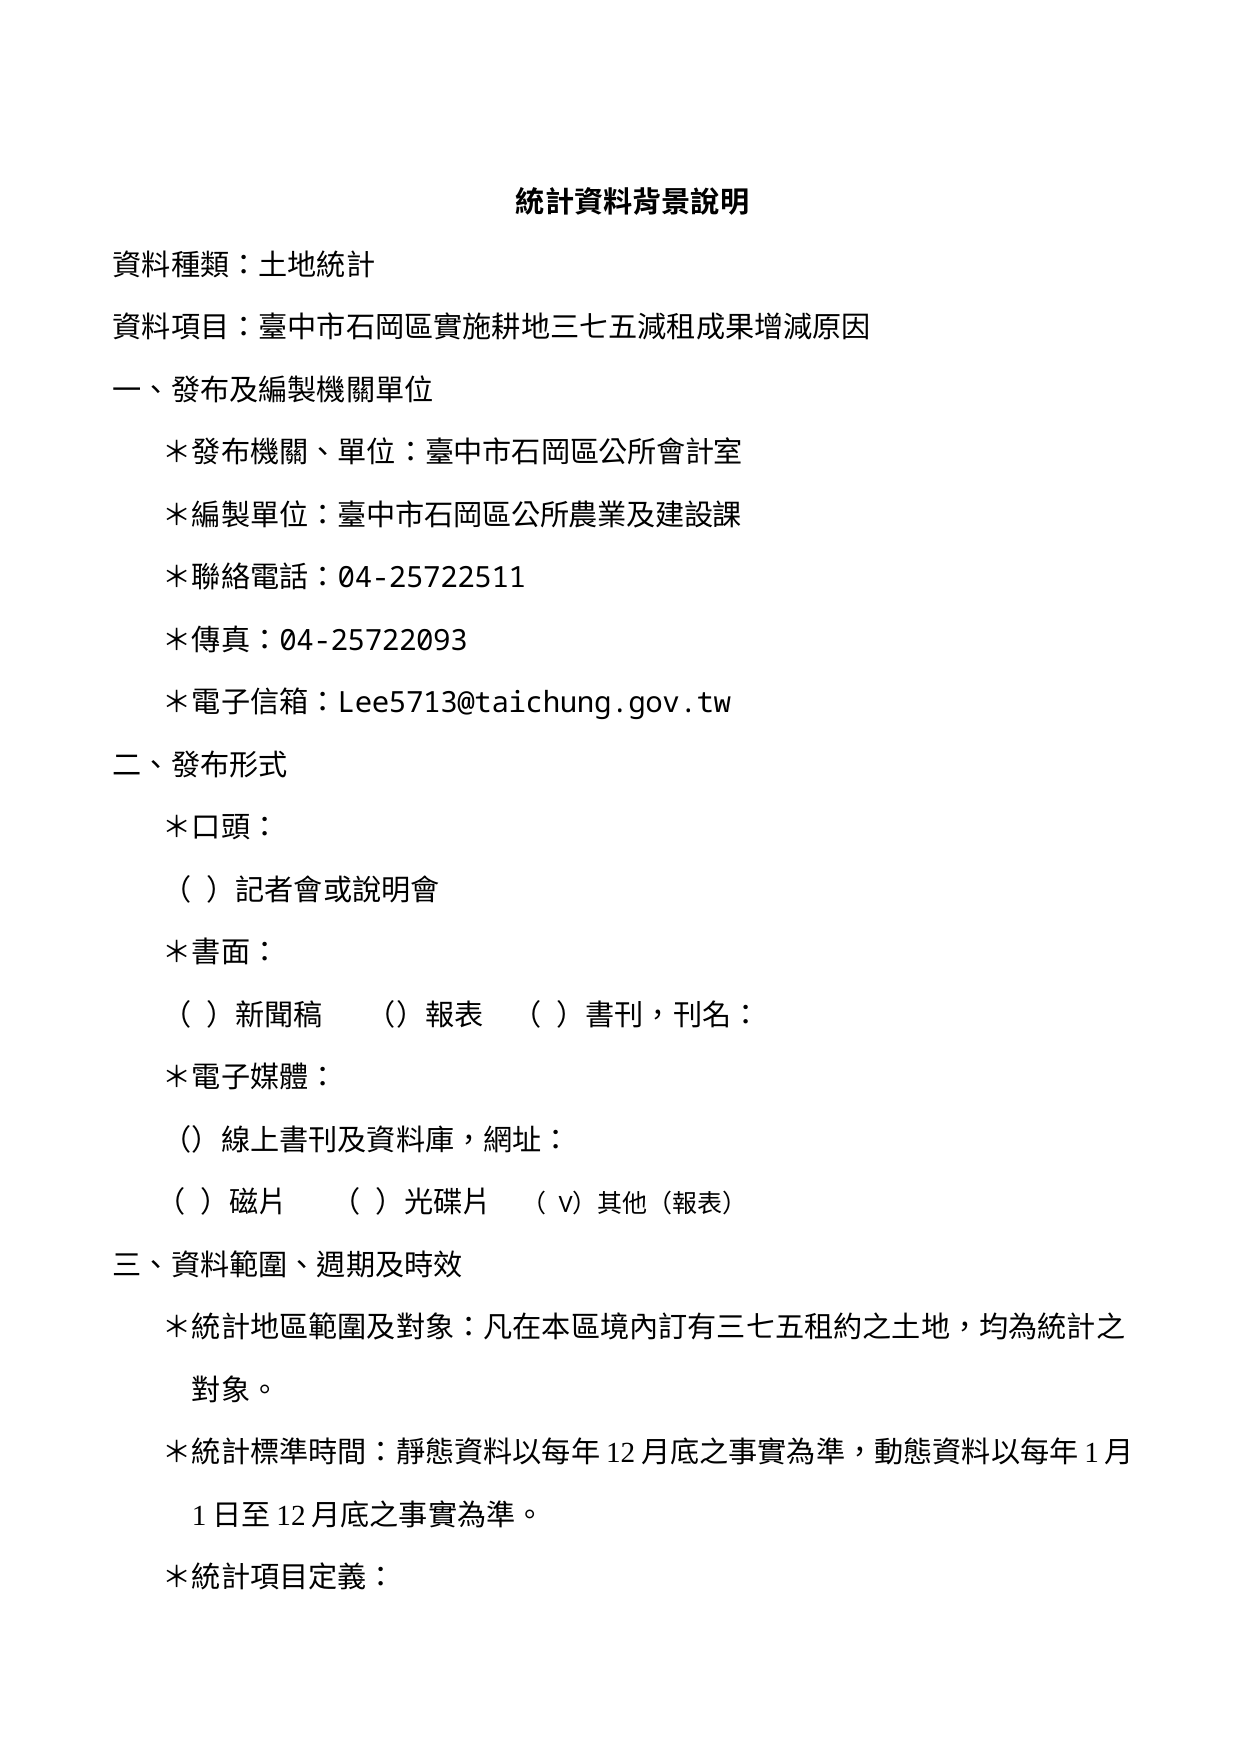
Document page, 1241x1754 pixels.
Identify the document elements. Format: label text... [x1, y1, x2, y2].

text ＊書面： [162, 908, 1152, 971]
text 二、發布形式 [112, 721, 1152, 783]
text ＊編製單位：臺中市石岡區公所農業及建設課 [162, 471, 1152, 533]
text 資料種類：土地統計 [112, 221, 1152, 283]
text 三、資料範圍、週期及時效 [112, 1221, 1152, 1283]
text ＊聯絡電話：04-25722511 [162, 533, 1152, 596]
text ＊統計標準時間：靜態資料以每年12月底之事實為準，動態資料以每年1月1日至12月底之事實為準。 [162, 1408, 1152, 1533]
text ＊統計項目定義： [162, 1533, 1152, 1596]
text （ ）記者會或說明會 [162, 846, 1152, 908]
text ＊口頭： [162, 783, 1152, 846]
text （ ）磁片 （ ）光碟片 （ V）其他（報表） [112, 1158, 1152, 1221]
text 資料項目：臺中市石岡區實施耕地三七五減租成果增減原因 [112, 283, 1152, 346]
text （ ）新聞稿 （）報表 （ ）書刊，刊名： [162, 971, 1152, 1033]
text ＊電子媒體： [162, 1033, 1152, 1096]
text 統計資料背景說明 [112, 158, 1152, 221]
text ＊統計地區範圍及對象：凡在本區境內訂有三七五租約之土地，均為統計之對象。 [162, 1283, 1152, 1408]
text 一、發布及編製機關單位 [112, 346, 1152, 408]
text ＊發布機關、單位：臺中市石岡區公所會計室 [162, 408, 1152, 471]
text （）線上書刊及資料庫，網址： [162, 1096, 1152, 1158]
text ＊傳真：04-25722093 [162, 596, 1152, 658]
text ＊電子信箱：Lee5713@taichung.gov.tw [162, 658, 1152, 721]
